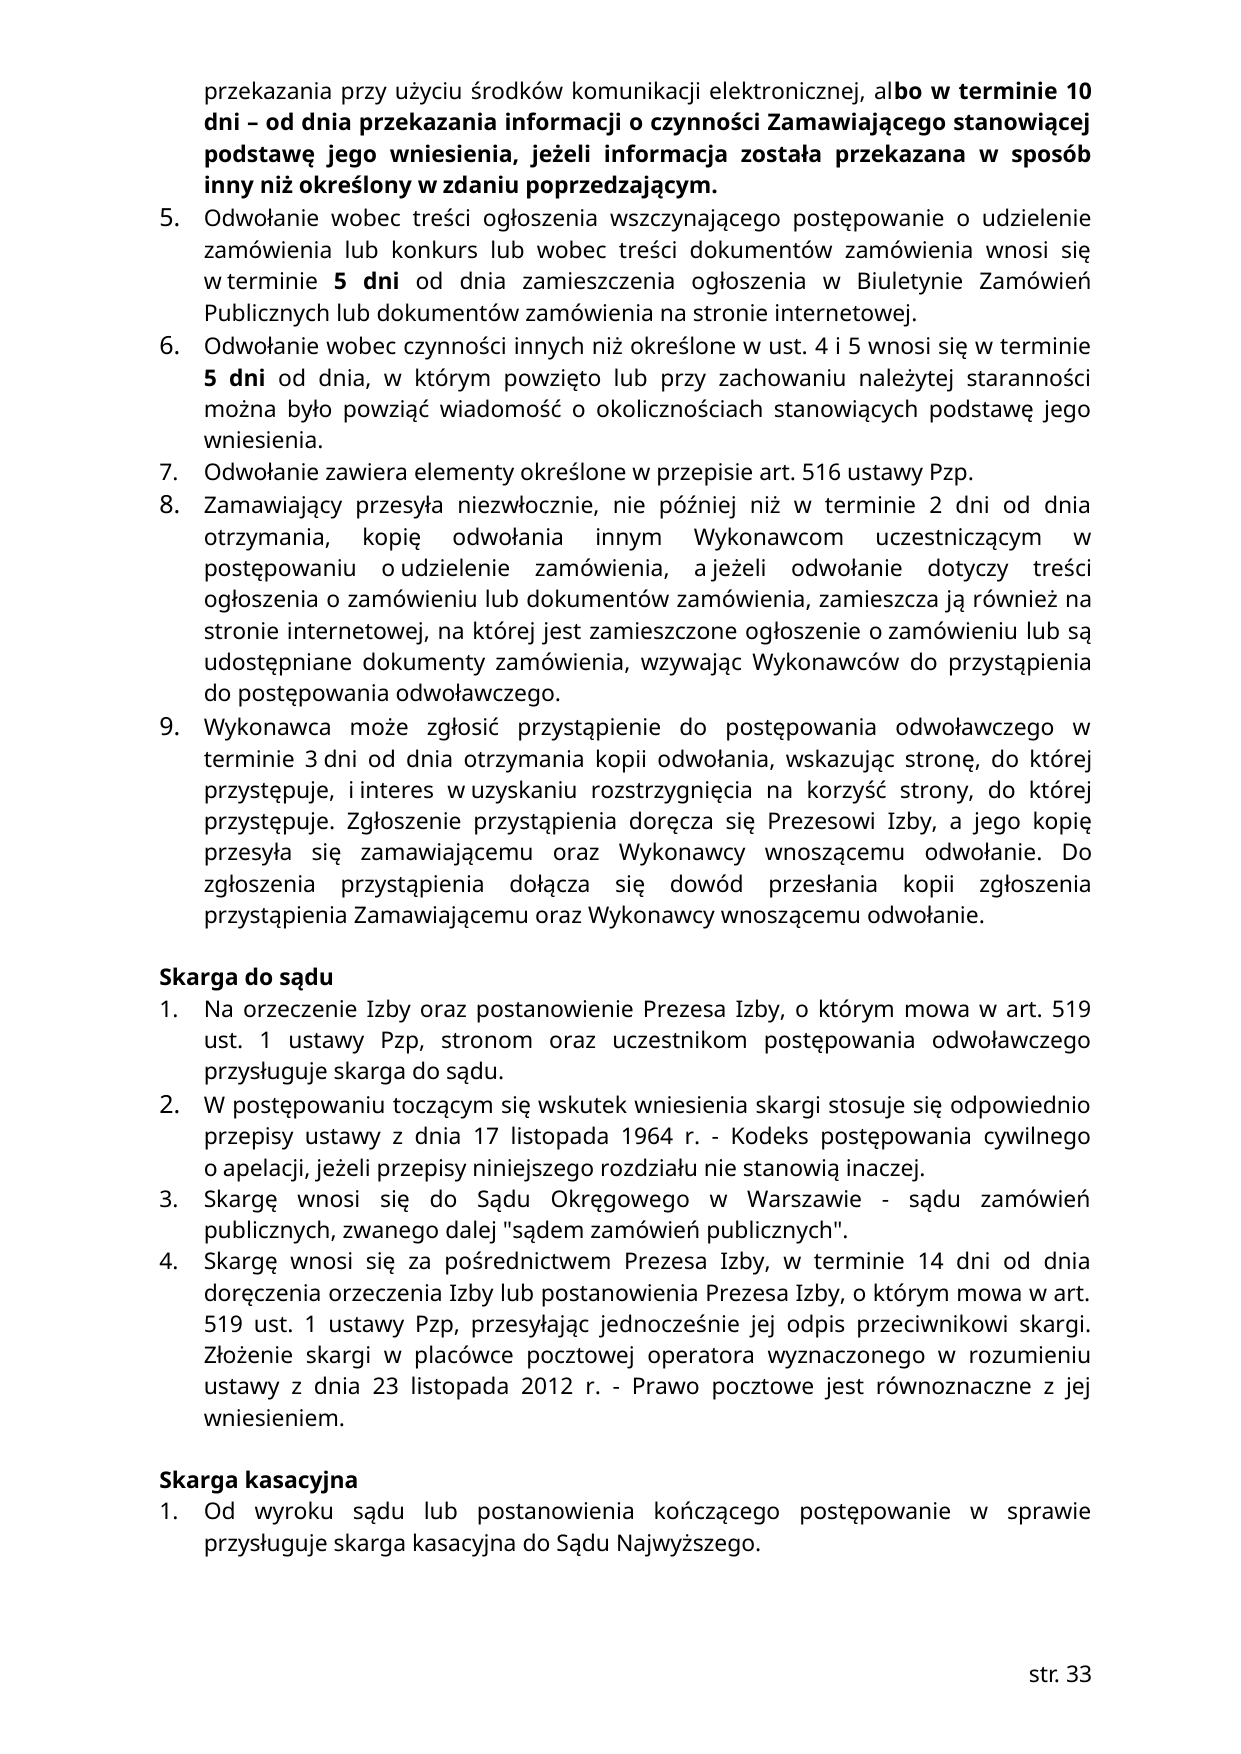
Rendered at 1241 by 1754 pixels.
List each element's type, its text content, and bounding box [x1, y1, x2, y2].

list W postępowaniu toczącym się wskutek wniesienia skargi stosuje się odpowiednio przepisy ustawy z dnia 17 listopada 1964 r. - Kodeks postępowania cywilnego o apelacji, jeżeli przepisy niniejszego rozdziału nie stanowią inaczej. [159, 1086, 1092, 1183]
list Odwołanie wobec czynności innych niż określone w ust. 4 i 5 wnosi się w terminie 5 dni od dnia, w którym powzięto lub przy zachowaniu należytej staranności można było powziąć wiadomość o okolicznościach stanowiących podstawę jego wniesienia. [159, 328, 1092, 456]
text Skarga do sądu [159, 961, 1092, 992]
list przekazania przy użyciu środków komunikacji elektronicznej, albo w terminie 10 dni – od dnia przekazania informacji o czynności Zamawiającego stanowiącej podstawę jego wniesienia, jeżeli informacja została przekazana w sposób inny niż określony w zdaniu poprzedzającym. [159, 75, 1092, 200]
list Zamawiający przesyła niezwłocznie, nie później niż w terminie 2 dni od dnia otrzymania, kopię odwołania innym Wykonawcom uczestniczącym w postępowaniu o udzielenie zamówienia, a jeżeli odwołanie dotyczy treści ogłoszenia o zamówieniu lub dokumentów zamówienia, zamieszcza ją również na stronie internetowej, na której jest zamieszczone ogłoszenie o zamówieniu lub są udostępniane dokumenty zamówienia, wzywając Wykonawców do przystąpienia do postępowania odwoławczego. [159, 487, 1092, 708]
list Od wyroku sądu lub postanowienia kończącego postępowanie w sprawie przysługuje skarga kasacyjna do Sądu Najwyższego. [159, 1495, 1092, 1558]
list Wykonawca może zgłosić przystąpienie do postępowania odwoławczego w terminie 3 dni od dnia otrzymania kopii odwołania, wskazując stronę, do której przystępuje, i interes w uzyskaniu rozstrzygnięcia na korzyść strony, do której przystępuje. Zgłoszenie przystąpienia doręcza się Prezesowi Izby, a jego kopię przesyła się zamawiającemu oraz Wykonawcy wnoszącemu odwołanie. Do zgłoszenia przystąpienia dołącza się dowód przesłania kopii zgłoszenia przystąpienia Zamawiającemu oraz Wykonawcy wnoszącemu odwołanie. [159, 708, 1092, 930]
text Skarga kasacyjna [159, 1464, 1092, 1495]
list Skargę wnosi się do Sądu Okręgowego w Warszawie - sądu zamówień publicznych, zwanego dalej "sądem zamówień publicznych". [159, 1183, 1092, 1245]
list Na orzeczenie Izby oraz postanowienie Prezesa Izby, o którym mowa w art. 519 ust. 1 ustawy Pzp, stronom oraz uczestnikom postępowania odwoławczego przysługuje skarga do sądu. [159, 992, 1092, 1086]
list Odwołanie zawiera elementy określone w przepisie art. 516 ustawy Pzp. [159, 456, 1092, 487]
list Odwołanie wobec treści ogłoszenia wszczynającego postępowanie o udzielenie zamówienia lub konkurs lub wobec treści dokumentów zamówienia wnosi się w terminie 5 dni od dnia zamieszczenia ogłoszenia w Biuletynie Zamówień Publicznych lub dokumentów zamówienia na stronie internetowej. [159, 200, 1092, 328]
list Skargę wnosi się za pośrednictwem Prezesa Izby, w terminie 14 dni od dnia doręczenia orzeczenia Izby lub postanowienia Prezesa Izby, o którym mowa w art. 519 ust. 1 ustawy Pzp, przesyłając jednocześnie jej odpis przeciwnikowi skargi. Złożenie skargi w placówce pocztowej operatora wyznaczonego w rozumieniu ustawy z dnia 23 listopada 2012 r. - Prawo pocztowe jest równoznaczne z jej wniesieniem. [159, 1245, 1092, 1433]
